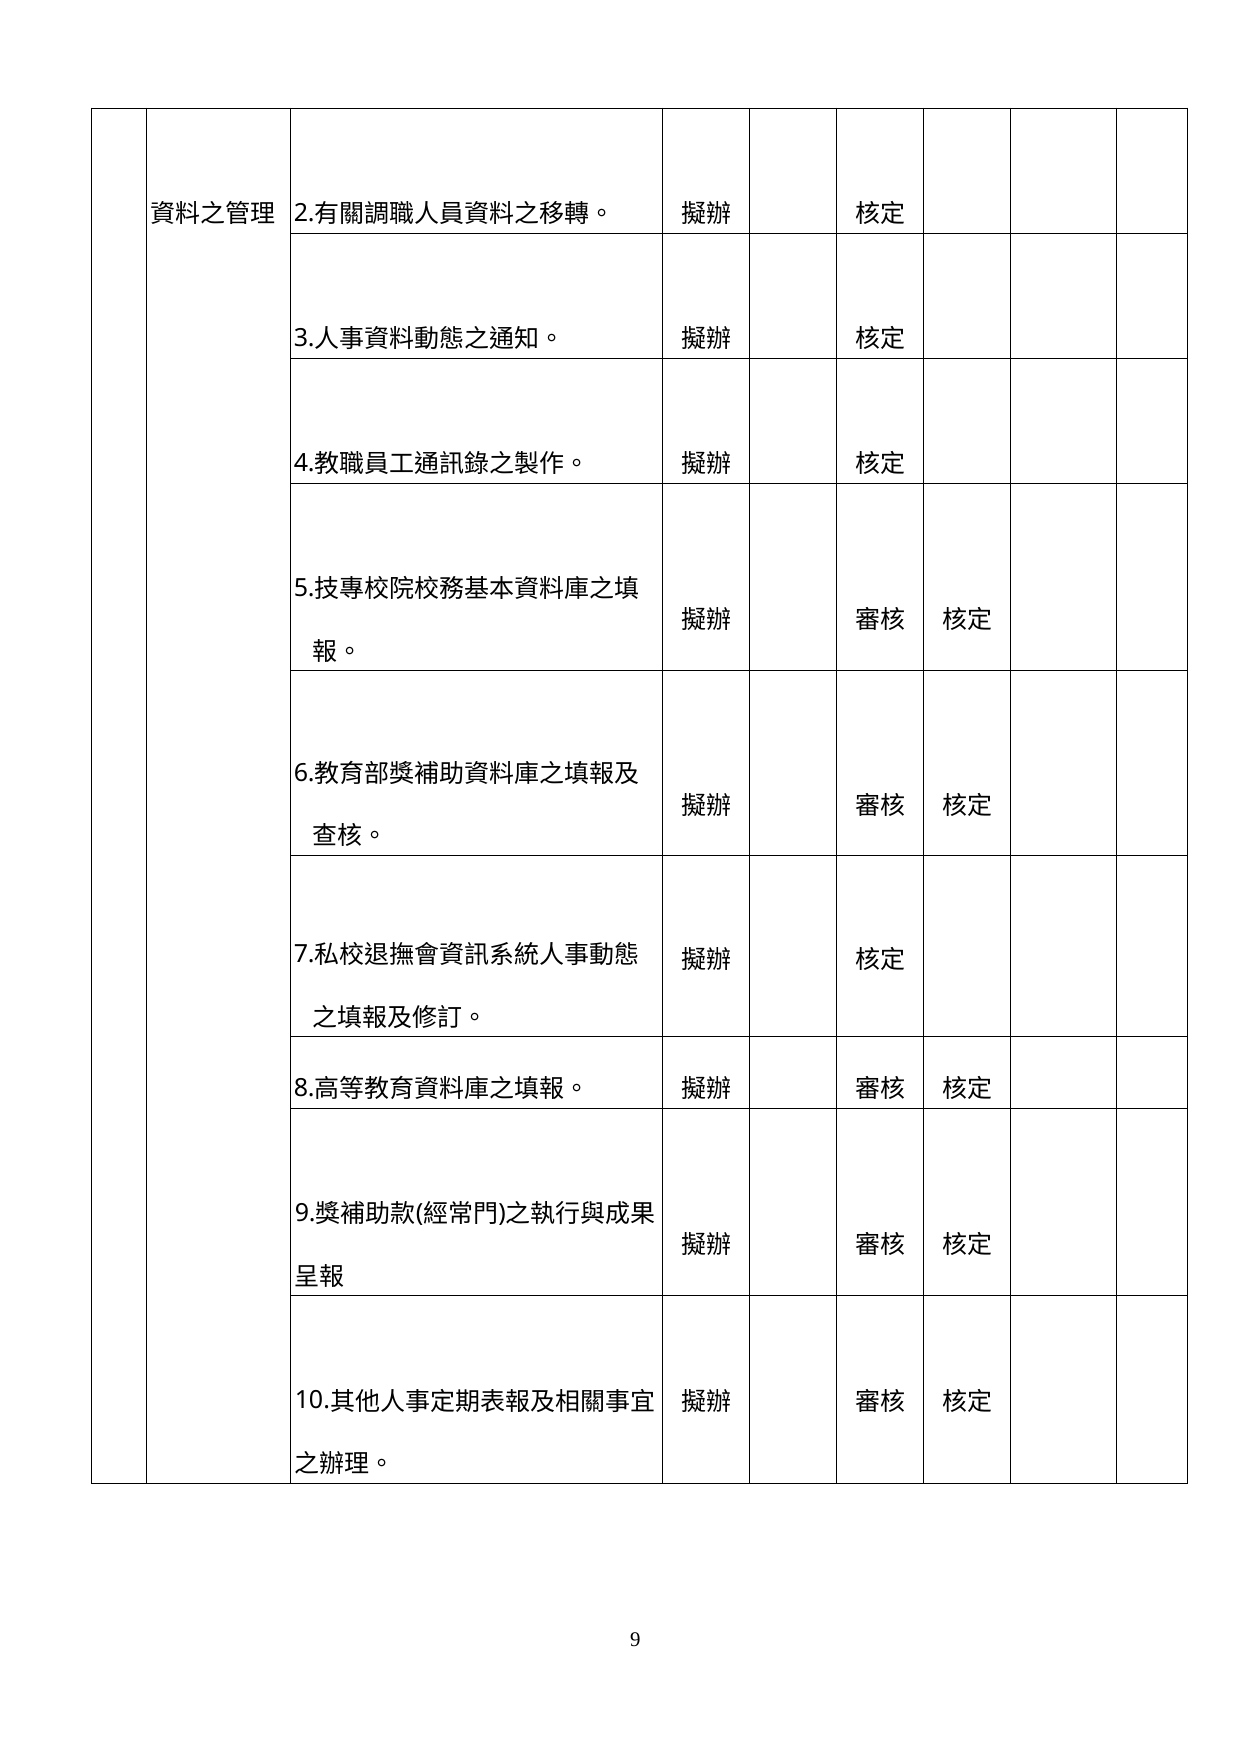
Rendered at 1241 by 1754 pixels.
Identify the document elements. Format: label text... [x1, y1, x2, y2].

table_cell 核定 [837, 359, 923, 483]
table_cell 審核 [837, 1109, 923, 1295]
table_cell [750, 484, 836, 670]
table_cell [750, 1296, 836, 1483]
table_cell [1011, 484, 1116, 670]
table_cell [1117, 109, 1187, 233]
table_cell [750, 1109, 836, 1295]
table_cell [1117, 1037, 1187, 1108]
table_cell 擬辦 [663, 1037, 749, 1108]
table_cell 7.私校退撫會資訊系統人事動態之填報及修訂。 [291, 856, 662, 1036]
table_cell [924, 109, 1010, 233]
table_cell 審核 [837, 671, 923, 854]
table_cell 資料之管理 [147, 109, 290, 1483]
table_cell [750, 856, 836, 1036]
table_cell 9.獎補助款(經常門)之執行與成果呈報 [291, 1109, 662, 1295]
table_cell [1117, 1109, 1187, 1295]
table_cell [750, 671, 836, 854]
table_cell [1117, 671, 1187, 854]
table_cell 6.教育部獎補助資料庫之填報及查核。 [291, 671, 662, 854]
table_cell [750, 359, 836, 483]
table_cell 擬辦 [663, 671, 749, 854]
table_cell [1011, 109, 1116, 233]
table_cell [1117, 856, 1187, 1036]
table_cell [92, 109, 146, 1483]
table_cell 擬辦 [663, 359, 749, 483]
table_cell [750, 1037, 836, 1108]
table_cell [1011, 856, 1116, 1036]
table_cell 擬辦 [663, 1109, 749, 1295]
table_cell 擬辦 [663, 856, 749, 1036]
table_cell 10.其他人事定期表報及相關事宜之辦理。 [291, 1296, 662, 1483]
table_cell 2.有關調職人員資料之移轉。 [291, 109, 662, 233]
table_cell [750, 234, 836, 358]
table_cell 核定 [837, 856, 923, 1036]
table_cell 核定 [837, 109, 923, 233]
table_cell 擬辦 [663, 234, 749, 358]
table_cell [924, 234, 1010, 358]
table_cell 8.高等教育資料庫之填報。 [291, 1037, 662, 1108]
table_cell 核定 [924, 671, 1010, 854]
table_cell 擬辦 [663, 484, 749, 670]
table_cell 4.教職員工通訊錄之製作。 [291, 359, 662, 483]
table_cell 擬辦 [663, 1296, 749, 1483]
table_cell [1117, 1296, 1187, 1483]
table_cell [924, 359, 1010, 483]
table_cell [1117, 484, 1187, 670]
table_cell 審核 [837, 1296, 923, 1483]
table_cell 5.技專校院校務基本資料庫之填報。 [291, 484, 662, 670]
table_cell [1011, 671, 1116, 854]
table_cell 3.人事資料動態之通知。 [291, 234, 662, 358]
table_cell [1011, 1109, 1116, 1295]
table_cell [1011, 359, 1116, 483]
table_cell 審核 [837, 484, 923, 670]
table_cell [1117, 359, 1187, 483]
table_cell [1011, 234, 1116, 358]
table_cell 核定 [924, 1296, 1010, 1483]
table_cell 核定 [924, 484, 1010, 670]
table_cell [750, 109, 836, 233]
table_cell 審核 [837, 1037, 923, 1108]
table_cell 核定 [924, 1037, 1010, 1108]
table_cell [1011, 1296, 1116, 1483]
table_cell [924, 856, 1010, 1036]
table_cell [1011, 1037, 1116, 1108]
table_cell 核定 [837, 234, 923, 358]
table_cell [1117, 234, 1187, 358]
table_cell 核定 [924, 1109, 1010, 1295]
table_cell 擬辦 [663, 109, 749, 233]
